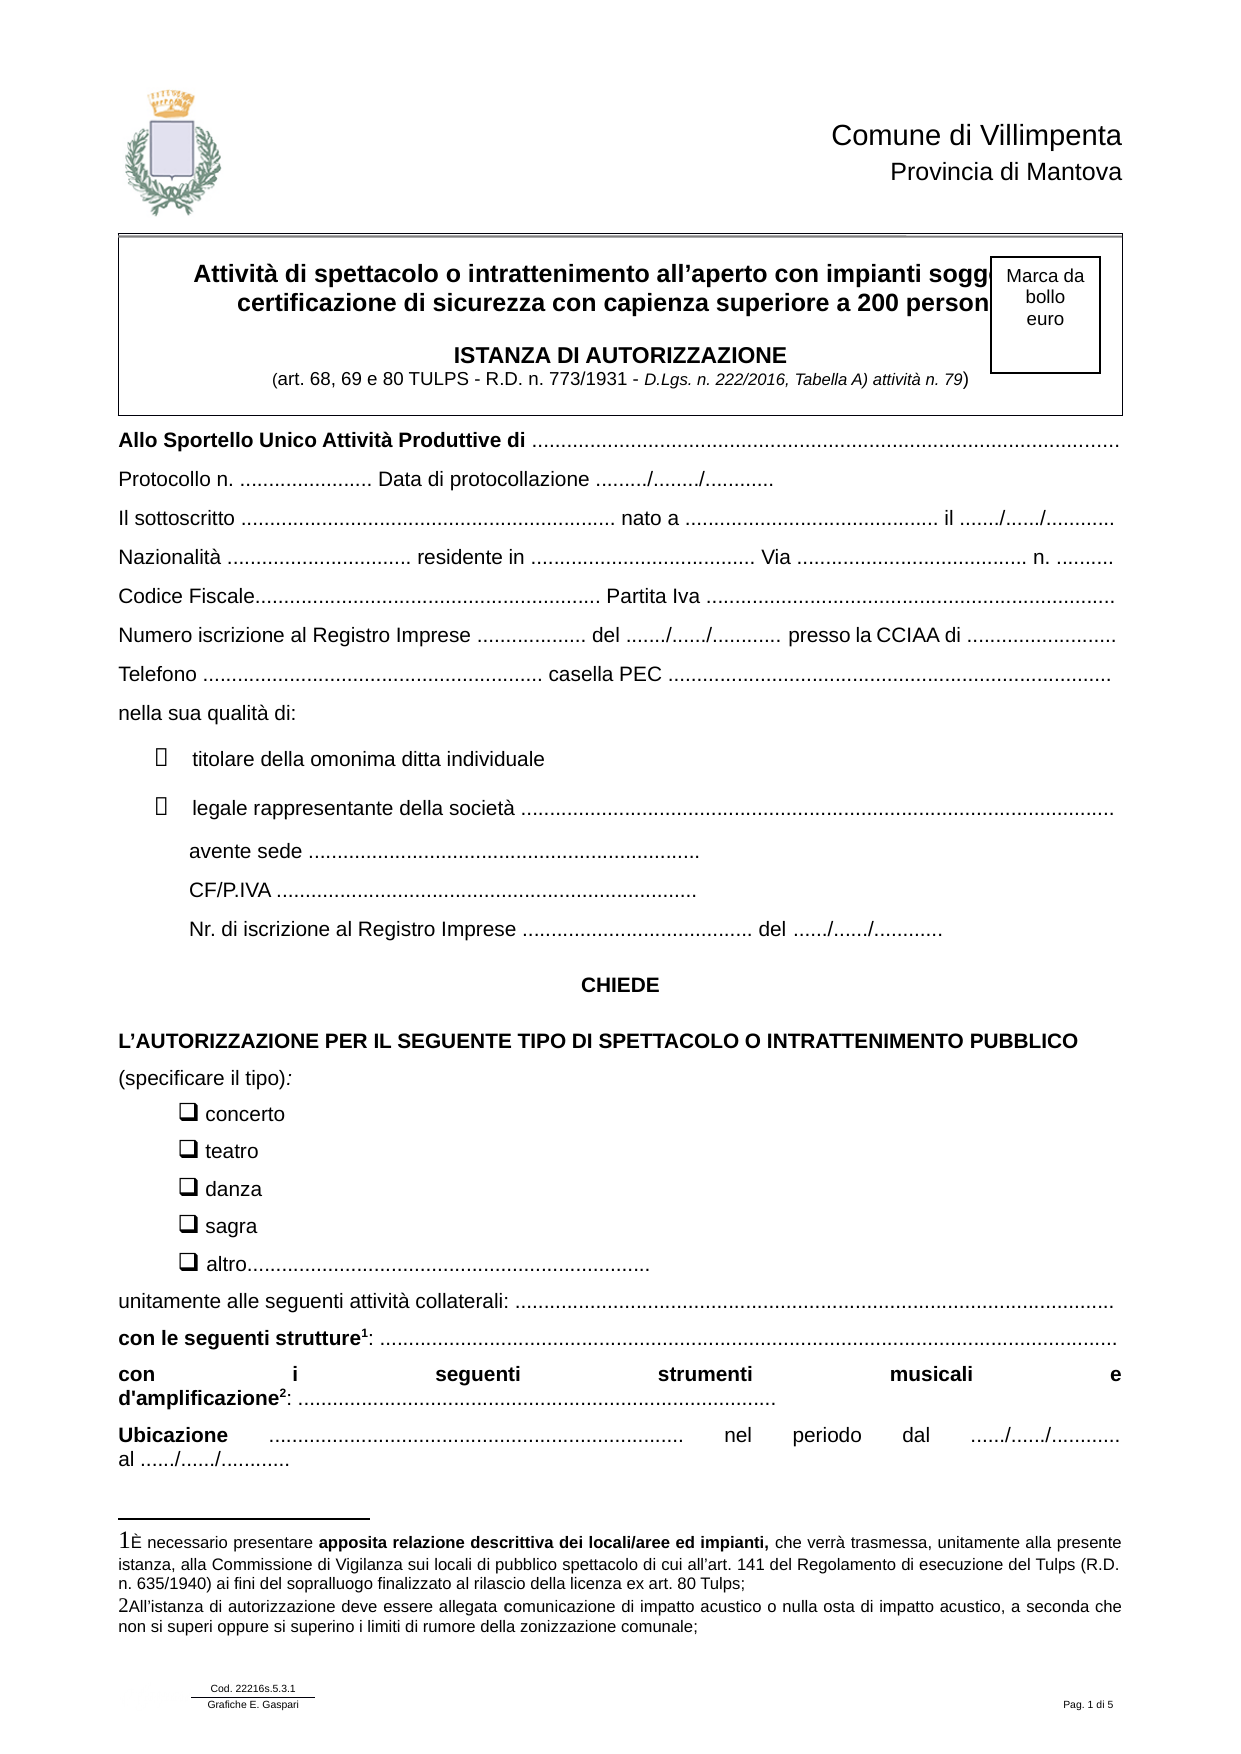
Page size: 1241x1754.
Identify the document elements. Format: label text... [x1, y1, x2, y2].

text L’AUTORIZZAZIONE PER IL SEGUENTE TIPO DI SPETTACOLO O INTRATTENIMENTO PUBBLICO [118, 1029, 1122, 1053]
text Numero iscrizione al Registro Imprese ................... del ......./....../............ presso la CCIAA di .......................... [118, 623, 1122, 647]
text  sagra [177, 1214, 1122, 1239]
text CF/P.IVA ......................................................................... [189, 878, 1122, 902]
text nella sua qualità di: [118, 700, 1122, 724]
text All’istanza di autorizzazione deve essere allegata comunicazione di impatto acustico o nulla osta di impatto acustico, a seconda che non si superi oppure si superino i limiti di rumore della zonizzazione comunale; [118, 1593, 1122, 1636]
text Telefono ........................................................... casella PEC ............................................................................. [118, 661, 1122, 685]
text  legale rappresentante della società ....................................................................................................... [153, 789, 1122, 823]
text  titolare della omonima ditta individuale [153, 739, 1122, 773]
text Protocollo n. ....................... Data di protocollazione ........./......../............ [118, 467, 1122, 491]
text  concerto [177, 1102, 1122, 1127]
text Il sottoscritto ................................................................. nato a ............................................ il ......./....../............ [118, 506, 1122, 530]
table_header Attività di spettacolo o intrattenimento all’aperto con impianti soggetti a certificazione di sicurezza con capienza superiore a 200 persone ISTANZA DI AUTORIZZAZIONE (art. 68, 69 e 80 TULPS - R.D. n. 773/1931 - D.Lgs. n. 222/2016, Tabella A) attività n. 79) [119, 238, 1122, 415]
text  danza [177, 1177, 1122, 1202]
text (specificare il tipo): [118, 1065, 1122, 1089]
text Ubicazione ........................................................................ nel periodo dal ....../....../............ al ....../....../............ [118, 1423, 1122, 1471]
text Codice Fiscale............................................................ Partita Iva ....................................................................... [118, 584, 1122, 608]
text Nazionalità ................................ residente in ....................................... Via ........................................ n. .......... [118, 545, 1122, 569]
text Allo Sportello Unico Attività Produttive di [118, 428, 1122, 452]
text  altro...................................................................... [177, 1252, 1122, 1277]
text CHIEDE [118, 973, 1122, 997]
text avente sede .................................................................... [189, 839, 1122, 863]
text con i seguenti strumenti musicali e d'amplificazione: ................................................................................... [118, 1362, 1122, 1410]
text È necessario presentare apposita relazione descrittiva dei locali/aree ed impianti, che verrà trasmessa, unitamente alla presente istanza, alla Commissione di Vigilanza sui locali di pubblico spettacolo di cui all’art. 141 del Regolamento di esecuzione del Tulps (R.D. n. 635/1940) ai fini del sopralluogo finalizzato al rilascio della licenza ex art. 80 Tulps; [118, 1526, 1122, 1593]
text Comune di Villimpenta [224, 118, 1122, 152]
text con le seguenti strutture: ................................................................................................................................ [118, 1326, 1122, 1350]
picture [122, 87, 224, 219]
text Nr. di iscrizione al Registro Imprese ........................................ del ....../....../............ [189, 917, 1122, 941]
text  teatro [177, 1139, 1122, 1164]
text Provincia di Mantova [224, 157, 1122, 185]
text unitamente alle seguenti attività collaterali: ........................................................................................................ [118, 1289, 1122, 1313]
